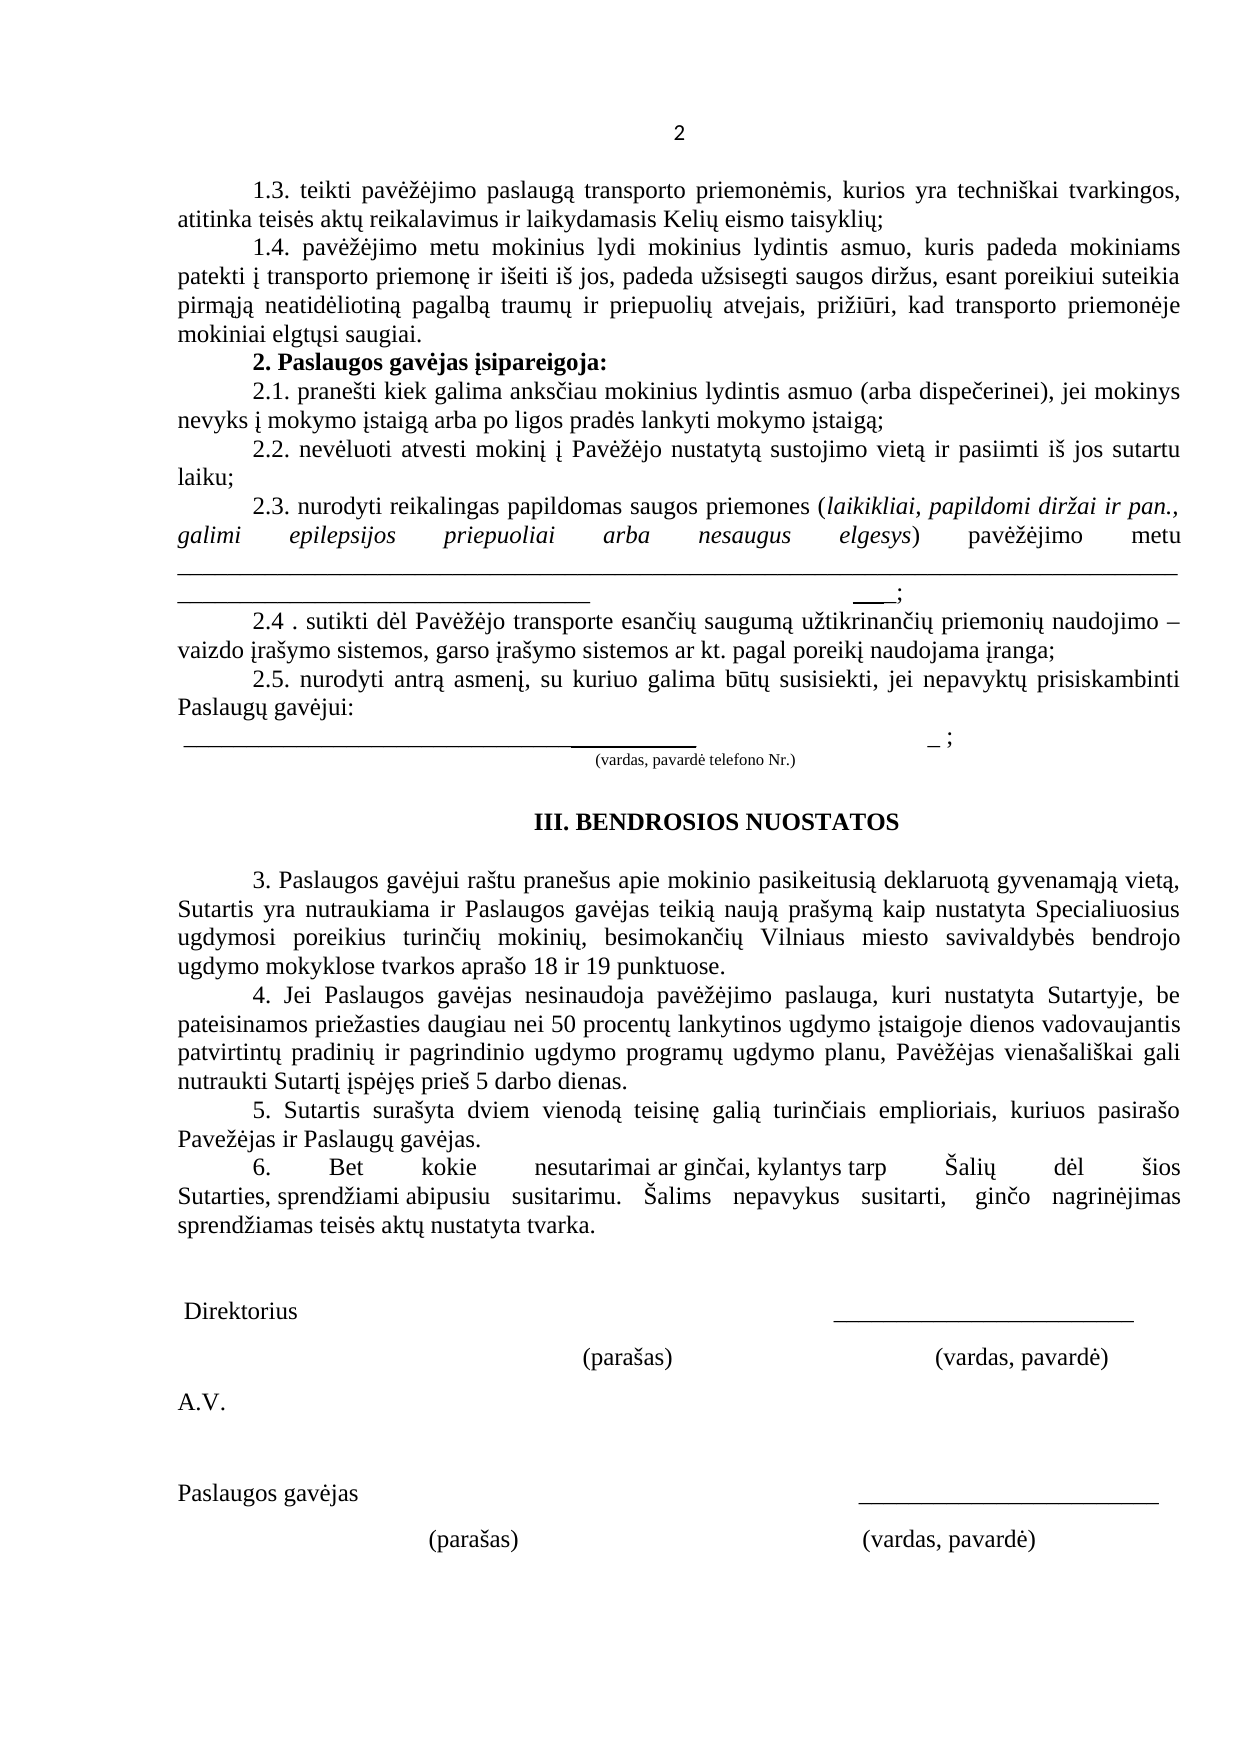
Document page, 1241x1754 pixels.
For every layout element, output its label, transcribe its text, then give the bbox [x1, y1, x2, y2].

text 2.4 . sutikti dėl Pavėžėjo transporte esančių saugumą užtikrinančių priemonių naudojimo – vaizdo įrašymo sistemos, garso įrašymo sistemos ar kt. pagal poreikį naudojama įranga; [177, 606, 1181, 664]
text 4. Jei Paslaugos gavėjas nesinaudoja pavėžėjimo paslauga, kuri nustatyta Sutartyje, be pateisinamos priežasties daugiau nei 50 procentų lankytinos ugdymo įstaigoje dienos vadovaujantis patvirtintų pradinių ir pagrindinio ugdymo programų ugdymo planu, Pavėžėjas vienašališkai gali nutraukti Sutartį įspėjęs prieš 5 darbo dienas. [177, 980, 1181, 1095]
text 2. Paslaugos gavėjas įsipareigoja: [177, 347, 1181, 376]
text (parašas) (vardas, pavardė) [177, 1524, 1181, 1552]
text III. BENDROSIOS NUOSTATOS [177, 807, 1181, 836]
text 6. Bet kokie nesutarimai ar ginčai, kylantys tarp Šalių dėl šios Sutarties, sprendžiami abipusiu susitarimu. Šalims nepavykus susitarti, ginčo nagrinėjimas sprendžiamas teisės aktų nustatyta tvarka. [177, 1152, 1181, 1239]
text (vardas, pavardė telefono Nr.) [447, 750, 1181, 779]
text 2.1. pranešti kiek galima anksčiau mokinius lydintis asmuo (arba dispečerinei), jei mokinys nevyks į mokymo įstaigą arba po ligos pradės lankyti mokymo įstaigą; [177, 376, 1181, 434]
text A.V. [177, 1387, 1181, 1416]
text 5. Sutartis surašyta dviem vienodą teisinę galią turinčiais emplioriais, kuriuos pasirašo Pavežėjas ir Paslaugų gavėjas. [177, 1095, 1181, 1152]
text 1.4. pavėžėjimo metu mokinius lydi mokinius lydintis asmuo, kuris padeda mokiniams patekti į transporto priemonę ir išeiti iš jos, padeda užsisegti saugos diržus, esant poreikiui suteikia pirmąją neatidėliotiną pagalbą traumų ir priepuolių atvejais, prižiūri, kad transporto priemonėje mokiniai elgtųsi saugiai. [177, 232, 1181, 347]
text 2.5. nurodyti antrą asmenį, su kuriuo galima būtų susisiekti, jei nepavyktų prisiskambinti Paslaugų gavėjui: [177, 664, 1181, 721]
text _________________________________________ _ ; [177, 721, 1181, 750]
text Direktorius ________________________ [177, 1296, 1181, 1325]
text 2.2. nevėluoti atvesti mokinį į Pavėžėjo nustatytą sustojimo vietą ir pasiimti iš jos sutartu laiku; [177, 434, 1181, 491]
text Paslaugos gavėjas ________________________ [177, 1478, 1181, 1507]
text 2.3. nurodyti reikalingas papildomas saugos priemones (laikikliai, papildomi diržai ir pan., galimi epilepsijos priepuoliai arba nesaugus elgesys) pavėžėjimo metu ________________________________________________________________________________ [177, 491, 1181, 577]
text 1.3. teikti pavėžėjimo paslaugą transporto priemonėmis, kurios yra techniškai tvarkingos, atitinka teisės aktų reikalavimus ir laikydamasis Kelių eismo taisyklių; [177, 175, 1181, 232]
text 3. Paslaugos gavėjui raštu pranešus apie mokinio pasikeitusią deklaruotą gyvenamąją vietą, Sutartis yra nutraukiama ir Paslaugos gavėjas teikią naują prašymą kaip nustatyta Specialiuosius ugdymosi poreikius turinčių mokinių, besimokančių Vilniaus miesto savivaldybės bendrojo ugdymo mokyklose tvarkos aprašo 18 ir 19 punktuose. [177, 865, 1181, 980]
text (parašas) (vardas, pavardė) [447, 1342, 1181, 1370]
text _________________________________ _; [177, 577, 1181, 606]
